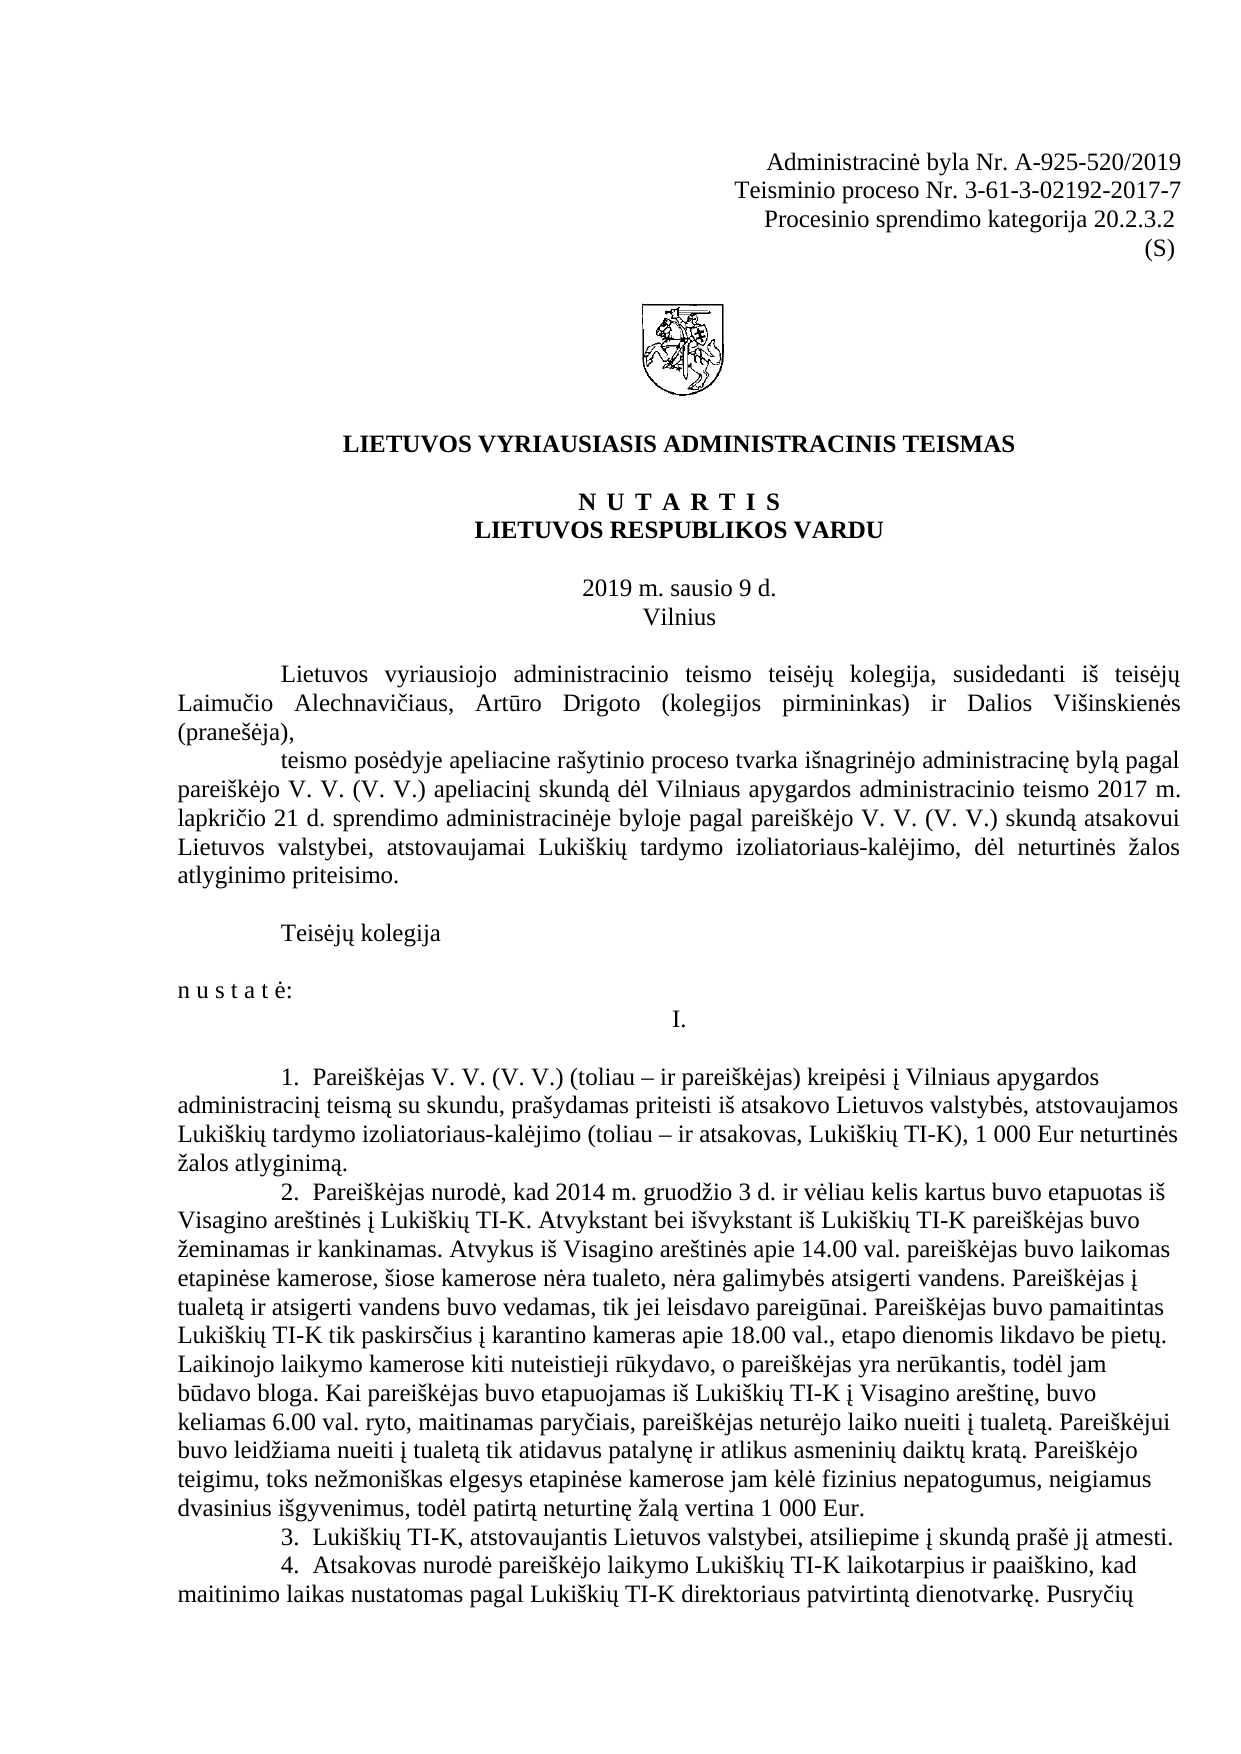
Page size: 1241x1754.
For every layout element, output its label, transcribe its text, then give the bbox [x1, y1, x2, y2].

text teismo posėdyje apeliacine rašytinio proceso tvarka išnagrinėjo administracinę bylą pagal pareiškėjo V. V. (V. V.) apeliacinį skundą dėl Vilniaus apygardos administracinio teismo 2017 m. lapkričio 21 d. sprendimo administracinėje byloje pagal pareiškėjo V. V. (V. V.) skundą atsakovui Lietuvos valstybei, atstovaujamai Lukiškių tardymo izoliatoriaus-kalėjimo, dėl neturtinės žalos atlyginimo priteisimo. [177, 746, 1181, 889]
text (S) [177, 233, 1181, 262]
text Procesinio sprendimo kategorija 20.2.3.2 [177, 204, 1181, 233]
text 3. Lukiškių TI-K, atstovaujantis Lietuvos valstybei, atsiliepime į skundą prašė jį atmesti. [177, 1522, 1181, 1551]
text 4. Atsakovas nurodė pareiškėjo laikymo Lukiškių TI-K laikotarpius ir paaiškino, kad maitinimo laikas nustatomas pagal Lukiškių TI-K direktoriaus patvirtintą dienotvarkę. Pusryčių [177, 1551, 1181, 1608]
text N U T A R T I S [177, 487, 1181, 516]
text I. [177, 1004, 1181, 1033]
text LIETUVOS RESPUBLIKOS VARDU [177, 516, 1181, 544]
text 1. Pareiškėjas V. V. (V. V.) (toliau – ir pareiškėjas) kreipėsi į Vilniaus apygardos administracinį teismą su skundu, prašydamas priteisti iš atsakovo Lietuvos valstybės, atstovaujamos Lukiškių tardymo izoliatoriaus-kalėjimo (toliau – ir atsakovas, Lukiškių TI-K), 1 000 Eur neturtinės žalos atlyginimą. [177, 1062, 1181, 1177]
text n u s t a t ė: [177, 976, 1181, 1004]
text Teisminio proceso Nr. 3-61-3-02192-2017-7 [177, 176, 1181, 204]
text Vilnius [177, 602, 1181, 631]
text 2. Pareiškėjas nurodė, kad 2014 m. gruodžio 3 d. ir vėliau kelis kartus buvo etapuotas iš Visagino areštinės į Lukiškių TI-K. Atvykstant bei išvykstant iš Lukiškių TI-K pareiškėjas buvo žeminamas ir kankinamas. Atvykus iš Visagino areštinės apie 14.00 val. pareiškėjas buvo laikomas etapinėse kamerose, šiose kamerose nėra tualeto, nėra galimybės atsigerti vandens. Pareiškėjas į tualetą ir atsigerti vandens buvo vedamas, tik jei leisdavo pareigūnai. Pareiškėjas buvo pamaitintas Lukiškių TI-K tik paskirsčius į karantino kameras apie 18.00 val., etapo dienomis likdavo be pietų. Laikinojo laikymo kamerose kiti nuteistieji rūkydavo, o pareiškėjas yra nerūkantis, todėl jam būdavo bloga. Kai pareiškėjas buvo etapuojamas iš Lukiškių TI-K į Visagino areštinę, buvo keliamas 6.00 val. ryto, maitinamas paryčiais, pareiškėjas neturėjo laiko nueiti į tualetą. Pareiškėjui buvo leidžiama nueiti į tualetą tik atidavus patalynę ir atlikus asmeninių daiktų kratą. Pareiškėjo teigimu, toks nežmoniškas elgesys etapinėse kamerose jam kėlė fizinius nepatogumus, neigiamus dvasinius išgyvenimus, todėl patirtą neturtinę žalą vertina 1 000 Eur. [177, 1177, 1181, 1522]
text Lietuvos vyriausiojo administracinio teismo teisėjų kolegija, susidedanti iš teisėjų Laimučio Alechnavičiaus, Artūro Drigoto (kolegijos pirmininkas) ir Dalios Višinskienės (pranešėja), [177, 659, 1181, 746]
text Administracinė byla Nr. A-925-520/2019 [177, 147, 1181, 176]
text 2019 m. sausio 9 d. [177, 573, 1181, 602]
text LIETUVOS VYRIAUSIASIS ADMINISTRACINIS TEISMAS [177, 429, 1181, 458]
text Teisėjų kolegija [177, 918, 1181, 947]
